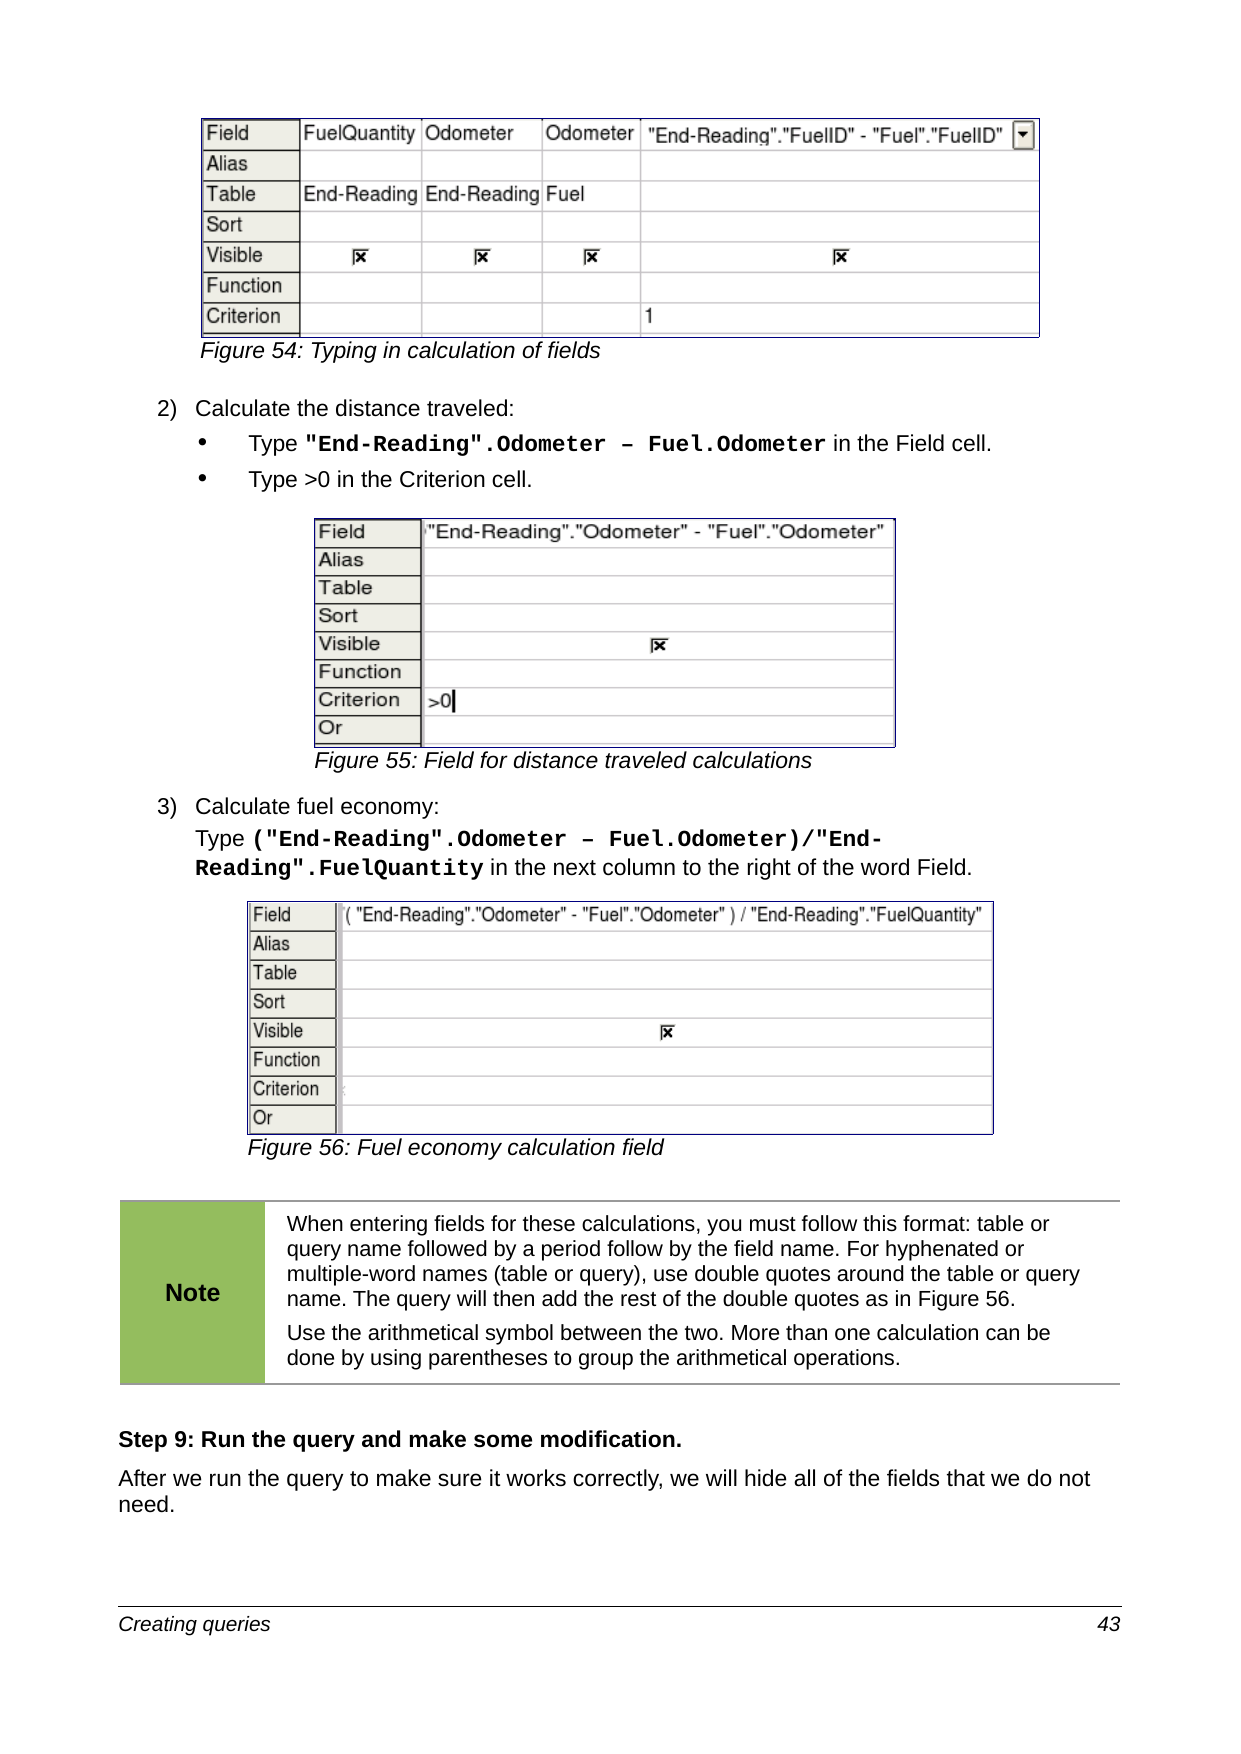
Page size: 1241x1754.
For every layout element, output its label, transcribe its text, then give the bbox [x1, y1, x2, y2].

text Figure 55: Field for distance traveled calculations [314, 518, 926, 773]
list Calculate fuel economy: [177, 793, 1122, 819]
list Calculate the distance traveled: [177, 395, 1122, 422]
list Type ("End-Reading".Odometer – Fuel.Odometer)/"End-Reading".FuelQuantity in the next column to the right of the word Field. [195, 825, 1122, 882]
list Type >0 in the Criterion cell. [195, 464, 1122, 493]
text After we run the query to make sure it works correctly, we will hide all of the fields that we do not need. [118, 1465, 1122, 1518]
table_header Note [120, 1202, 265, 1383]
picture [315, 519, 895, 747]
text Figure 56: Fuel economy calculation field [247, 1135, 993, 1161]
picture [248, 903, 993, 1134]
text Figure 54: Typing in calculation of fields [200, 118, 1040, 363]
table_header When entering fields for these calculations, you must follow this format: table or query name followed by a period follow by the field name. For hyphenated or multiple-word names (table or query), use double quotes around the table or query name. The query will then add the rest of the double quotes as in Figure 56. Use the arithmetical symbol between the two. More than one calculation can be done by using parentheses to group the arithmetical operations. [265, 1202, 1119, 1383]
text Step 9: Run the query and make some modification. [118, 1426, 1122, 1452]
list Type "End-Reading".Odometer – Fuel.Odometer in the Field cell. [195, 428, 1122, 458]
picture [202, 119, 1039, 337]
